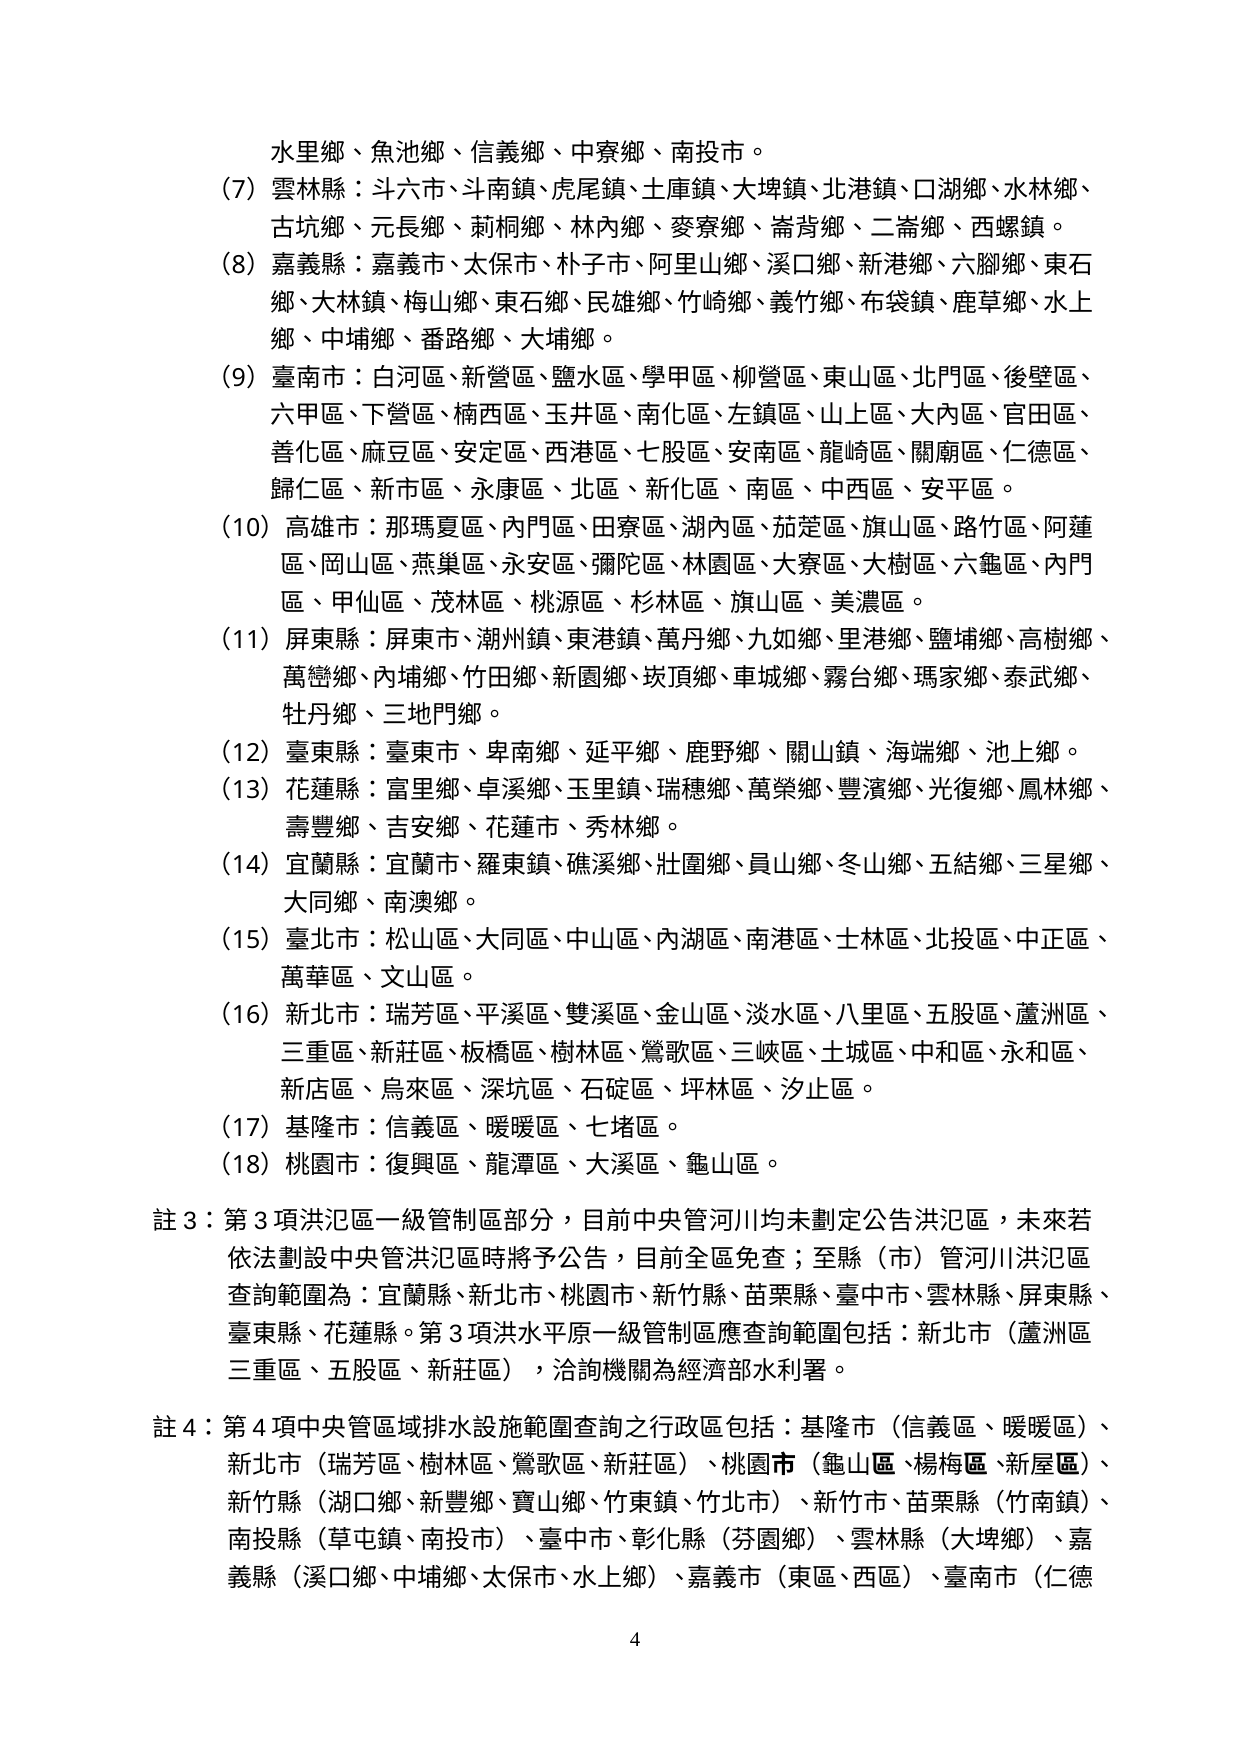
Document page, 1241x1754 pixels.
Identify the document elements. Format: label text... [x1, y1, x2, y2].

text （13）花蓮縣：富里鄉、卓溪鄉、玉里鎮、瑞穗鄉、萬榮鄉、豐濱鄉、光復鄉、鳳林鄉、壽豐鄉、吉安鄉、花蓮市、秀林鄉。 [207, 768, 1092, 843]
text （17）基隆市：信義區、暖暖區、七堵區。 [207, 1106, 1090, 1143]
text （8）嘉義縣：嘉義市、太保市、朴子市、阿里山鄉、溪口鄉、新港鄉、六腳鄉、東石鄉、大林鎮、梅山鄉、東石鄉、民雄鄉、竹崎鄉、義竹鄉、布袋鎮、鹿草鄉、水上鄉、中埔鄉、番路鄉、大埔鄉。 [206, 243, 1092, 356]
text （6）南投縣：仁愛鄉、草屯鎮、國姓鄉、埔里鎮、竹山鎮、鹿谷鄉、集集鎮、名間鄉、水里鄉、魚池鄉、信義鄉、中寮鄉、南投市。 [206, 131, 1092, 168]
text （12）臺東縣：臺東市、卑南鄉、延平鄉、鹿野鄉、關山鎮、海端鄉、池上鄉。 [207, 731, 1092, 768]
text （15）臺北市：松山區、大同區、中山區、內湖區、南港區、士林區、北投區、中正區、萬華區、文山區。 [207, 918, 1090, 993]
text （9）臺南市：白河區、新營區、鹽水區、學甲區、柳營區、東山區、北門區、後壁區、六甲區、下營區、楠西區、玉井區、南化區、左鎮區、山上區、大內區、官田區、善化區、麻豆區、安定區、西港區、七股區、安南區、龍崎區、關廟區、仁德區、歸仁區、新市區、永康區、北區、新化區、南區、中西區、安平區。 [206, 356, 1092, 506]
text （18）桃園市：復興區、龍潭區、大溪區、龜山區。 [207, 1143, 1090, 1181]
text （7）雲林縣：斗六市、斗南鎮、虎尾鎮、土庫鎮、大埤鎮、北港鎮、口湖鄉、水林鄉、古坑鄉、元長鄉、莿桐鄉、林內鄉、麥寮鄉、崙背鄉、二崙鄉、西螺鎮。 [206, 168, 1092, 243]
text 註4：第4項中央管區域排水設施範圍查詢之行政區包括：基隆市（信義區、暖暖區）、新北市（瑞芳區、樹林區、鶯歌區、新莊區）、桃園市（龜山區、楊梅區、新屋區）、新竹縣（湖口鄉、新豐鄉、寶山鄉、竹東鎮、竹北市）、新竹市、苗栗縣（竹南鎮）、南投縣（草屯鎮、南投市）、臺中市、彰化縣（芬園鄉）、雲林縣（大埤鄉）、嘉義縣（溪口鄉、中埔鄉、太保市、水上鄉）、嘉義市（東區、西區）、臺南市（仁德區、歸仁區、永康區、東區、南區、北區、安南區、安定區、善化區、新市區）、高雄市（燕巢區、大社區、橋頭區、岡山區、梓官區、楠梓區、美濃區、旗山區）、屏東縣（里港鄉）；至直轄市管及縣（市）管區域排水設施範圍則向直轄市、縣（市）主管機關查詢。 [152, 1406, 1092, 1593]
text （16）新北市：瑞芳區、平溪區、雙溪區、金山區、淡水區、八里區、五股區、蘆洲區、三重區、新莊區、板橋區、樹林區、鶯歌區、三峽區、土城區、中和區、永和區、新店區、烏來區、深坑區、石碇區、坪林區、汐止區。 [207, 993, 1090, 1106]
text （14）宜蘭縣：宜蘭市、羅東鎮、礁溪鄉、壯圍鄉、員山鄉、冬山鄉、五結鄉、三星鄉、大同鄉、南澳鄉。 [207, 843, 1092, 918]
text 註3：第3項洪氾區一級管制區部分，目前中央管河川均未劃定公告洪氾區，未來若依法劃設中央管洪氾區時將予公告，目前全區免查；至縣（市）管河川洪氾區查詢範圍為：宜蘭縣、新北市、桃園市、新竹縣、苗栗縣、臺中市、雲林縣、屏東縣、臺東縣、花蓮縣。第3項洪水平原一級管制區應查詢範圍包括：新北市（蘆洲區、三重區、五股區、新莊區），洽詢機關為經濟部水利署。 [152, 1200, 1092, 1387]
text （10）高雄市：那瑪夏區、內門區、田寮區、湖內區、茄萣區、旗山區、路竹區、阿蓮區、岡山區、燕巢區、永安區、彌陀區、林園區、大寮區、大樹區、六龜區、內門區、甲仙區、茂林區、桃源區、杉林區、旗山區、美濃區。 [207, 506, 1092, 618]
text （11）屏東縣：屏東市、潮州鎮、東港鎮、萬丹鄉、九如鄉、里港鄉、鹽埔鄉、高樹鄉、萬巒鄉、內埔鄉、竹田鄉、新園鄉、崁頂鄉、車城鄉、霧台鄉、瑪家鄉、泰武鄉、牡丹鄉、三地門鄉。 [207, 618, 1092, 731]
